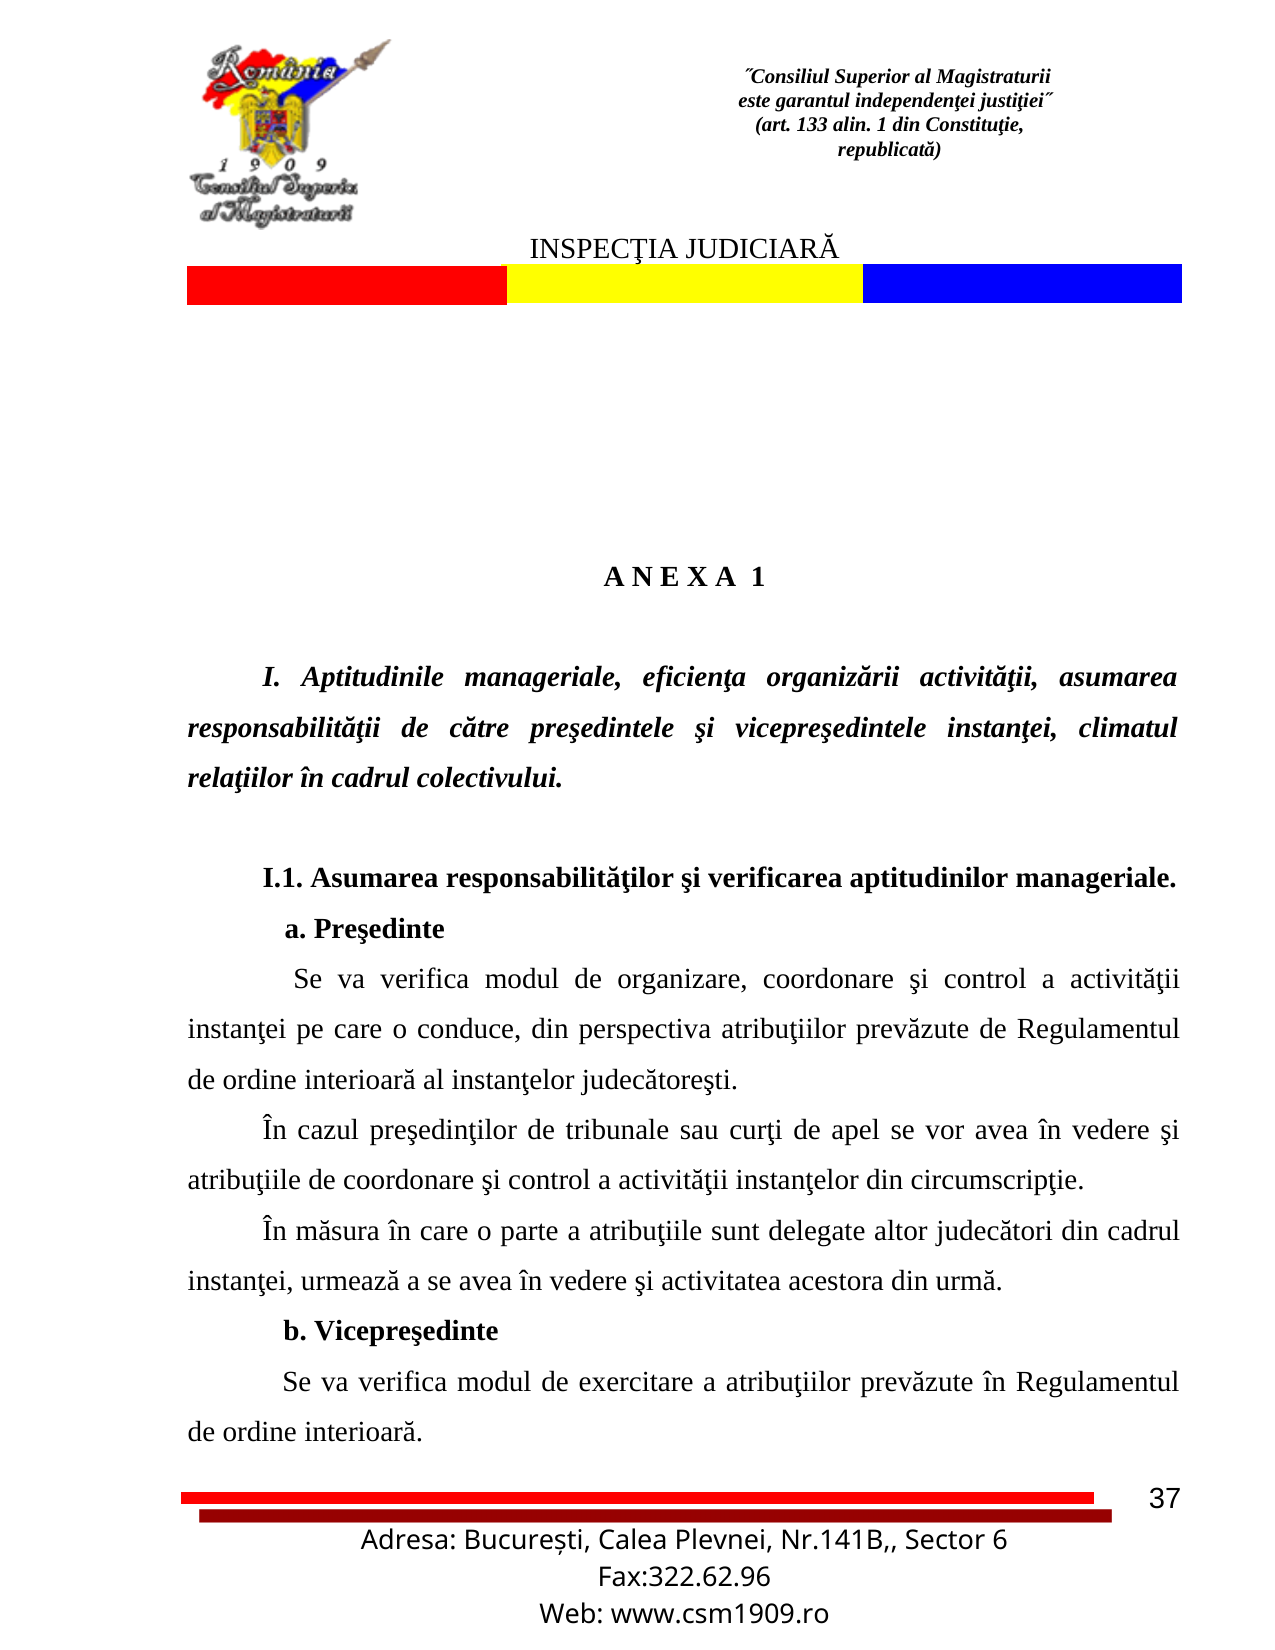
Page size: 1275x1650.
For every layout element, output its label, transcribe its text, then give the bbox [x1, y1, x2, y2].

text a. Preşedinte [187, 911, 1181, 944]
text A N E X A 1 [187, 559, 1181, 592]
text În măsura în care o parte a atribuţiile sunt delegate altor judecători din cadrul instanţei, urmează a se avea în vedere şi activitatea acestora din urmă. [187, 1213, 1181, 1297]
text I.1. Asumarea responsabilităţilor şi verificarea aptitudinilor manageriale. [187, 861, 1181, 894]
text Se va verifica modul de organizare, coordonare şi control a activităţii instanţei pe care o conduce, din perspectiva atribuţiilor prevăzute de Regulamentul de ordine interioară al instanţelor judecătoreşti. [187, 961, 1181, 1095]
text Se va verifica modul de exercitare a atribuţiilor prevăzute în Regulamentul de ordine interioară. [187, 1364, 1181, 1448]
text b. Vicepreşedinte [187, 1313, 1187, 1347]
text În cazul preşedinţilor de tribunale sau curţi de apel se vor avea în vedere şi atribuţiile de coordonare şi control a activităţii instanţelor din circumscripţie. [187, 1112, 1181, 1196]
picture [189, 39, 393, 230]
text I. Aptitudinile manageriale, eficienţa organizării activităţii, asumarea responsabilităţii de către preşedintele şi vicepreşedintele instanţei, climatul relaţiilor în cadrul colectivului. [187, 659, 1181, 793]
